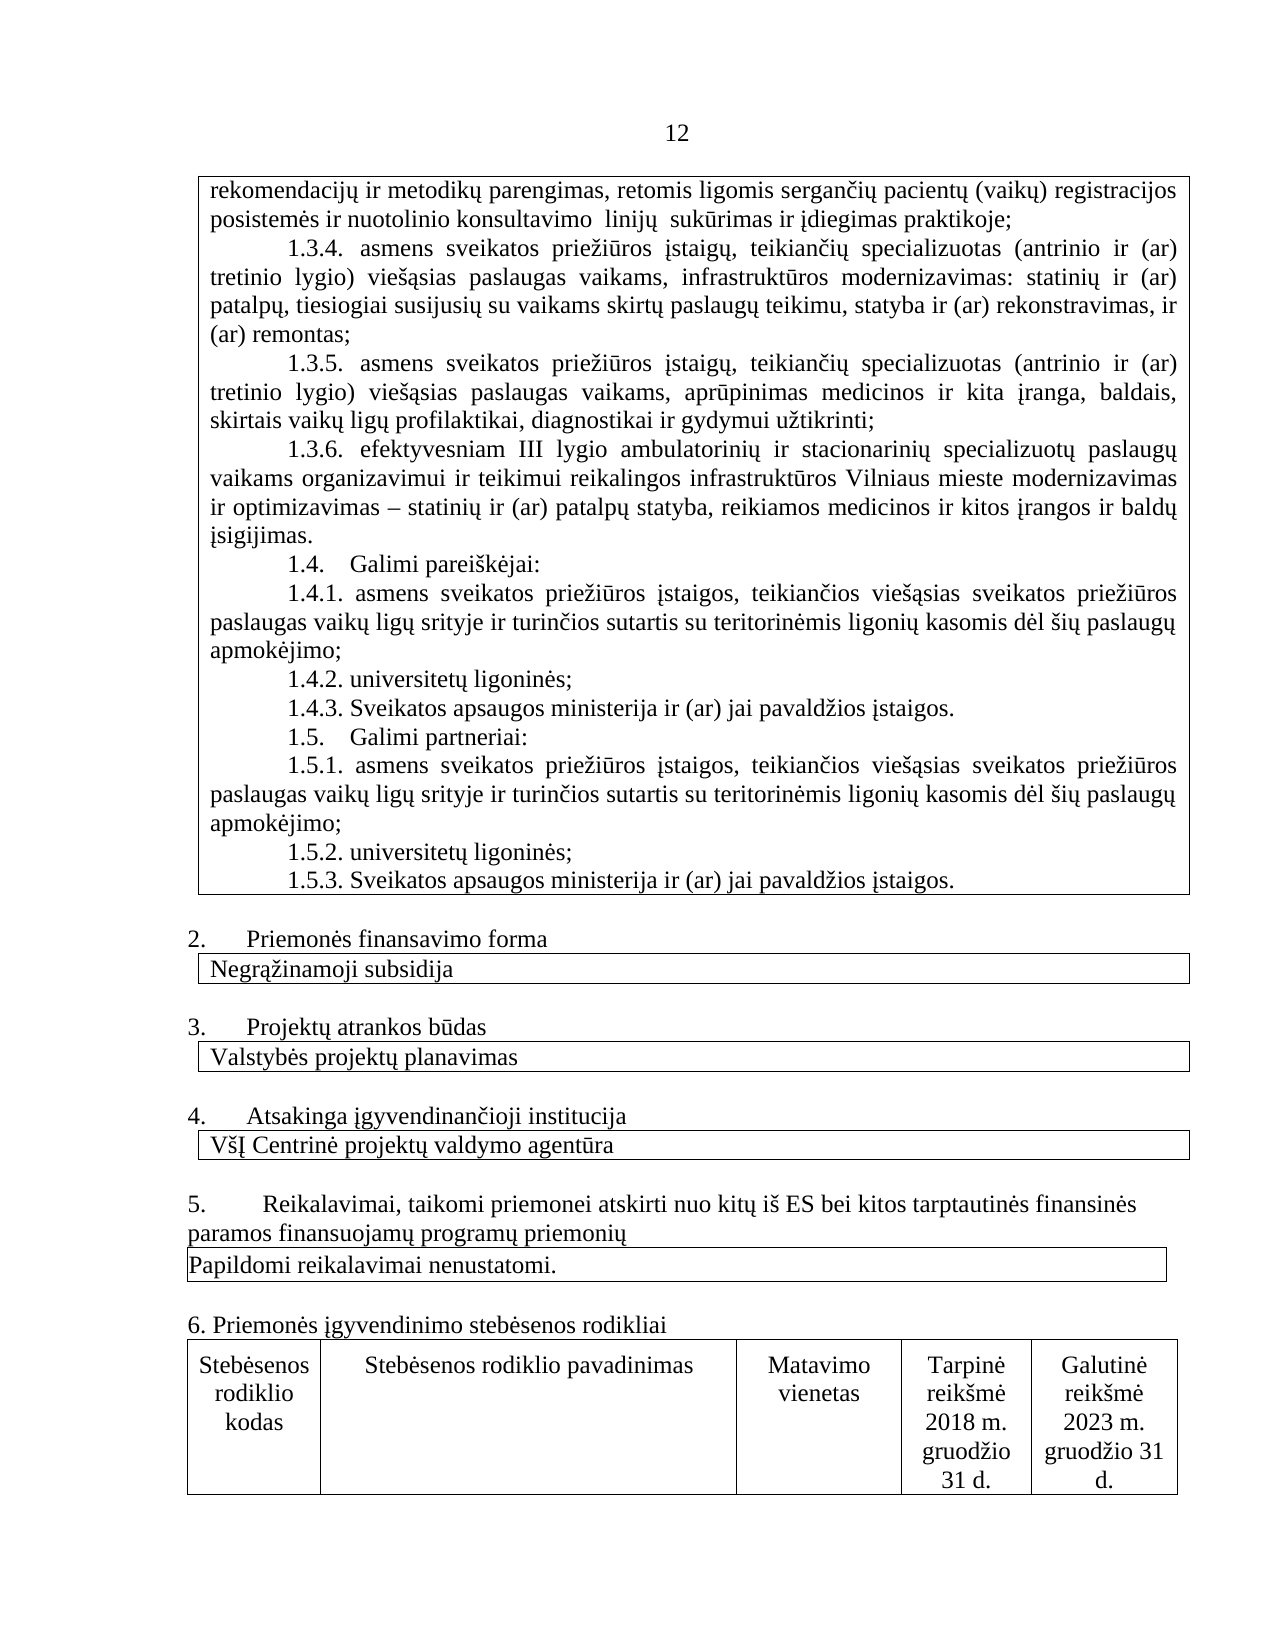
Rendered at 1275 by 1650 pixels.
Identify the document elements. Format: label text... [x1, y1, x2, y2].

table_header Negrąžinamoji subsidija [199, 954, 1189, 983]
table_header Galutinė reikšmė 2023 m. gruodžio 31 d. [1032, 1340, 1177, 1493]
table_header Stebėsenos rodiklio kodas [188, 1340, 320, 1493]
table_header Tarpinė reikšmė 2018 m. gruodžio 31 d. [902, 1340, 1031, 1493]
table_header Matavimo vienetas [737, 1340, 901, 1493]
table_header Valstybės projektų planavimas [199, 1042, 1189, 1071]
text Papildomi reikalavimai nenustatomi. [188, 1248, 1166, 1281]
text 2. Priemonės finansavimo forma [187, 924, 1167, 953]
text 3. Projektų atrankos būdas [187, 1012, 1167, 1041]
table_header VšĮ Centrinė projektų valdymo agentūra [199, 1131, 1189, 1159]
text 6. Priemonės įgyvendinimo stebėsenos rodikliai [187, 1310, 1155, 1339]
table_cell rekomendacijų ir metodikų parengimas, retomis ligomis sergančių pacientų (vaikų) registracijos posistemės ir nuotolinio konsultavimo linijų sukūrimas ir įdiegimas praktikoje; 1.3.4. asmens sveikatos priežiūros įstaigų, teikiančių specializuotas (antrinio ir (ar) tretinio lygio) viešąsias paslaugas vaikams, infrastruktūros modernizavimas: statinių ir (ar) patalpų, tiesiogiai susijusių su vaikams skirtų paslaugų teikimu, statyba ir (ar) rekonstravimas, ir (ar) remontas; 1.3.5. asmens sveikatos priežiūros įstaigų, teikiančių specializuotas (antrinio ir (ar) tretinio lygio) viešąsias paslaugas vaikams, aprūpinimas medicinos ir kita įranga, baldais, skirtais vaikų ligų profilaktikai, diagnostikai ir gydymui užtikrinti; 1.3.6. efektyvesniam III lygio ambulatorinių ir stacionarinių specializuotų paslaugų vaikams organizavimui ir teikimui reikalingos infrastruktūros Vilniaus mieste modernizavimas ir optimizavimas – statinių ir (ar) patalpų statyba, reikiamos medicinos ir kitos įrangos ir baldų įsigijimas. 1.4. Galimi pareiškėjai: 1.4.1. asmens sveikatos priežiūros įstaigos, teikiančios viešąsias sveikatos priežiūros paslaugas vaikų ligų srityje ir turinčios sutartis su teritorinėmis ligonių kasomis dėl šių paslaugų apmokėjimo; 1.4.2. universitetų ligoninės; 1.4.3. Sveikatos apsaugos ministerija ir (ar) jai pavaldžios įstaigos. 1.5. Galimi partneriai: 1.5.1. asmens sveikatos priežiūros įstaigos, teikiančios viešąsias sveikatos priežiūros paslaugas vaikų ligų srityje ir turinčios sutartis su teritorinėmis ligonių kasomis dėl šių paslaugų apmokėjimo; 1.5.2. universitetų ligoninės; 1.5.3. Sveikatos apsaugos ministerija ir (ar) jai pavaldžios įstaigos. [199, 177, 1189, 894]
text 4. Atsakinga įgyvendinančioji institucija [187, 1101, 1167, 1129]
table_header Stebėsenos rodiklio pavadinimas [321, 1340, 736, 1493]
text 5. Reikalavimai, taikomi priemonei atskirti nuo kitų iš ES bei kitos tarptautinės finansinės paramos finansuojamų programų priemonių [187, 1189, 1167, 1247]
